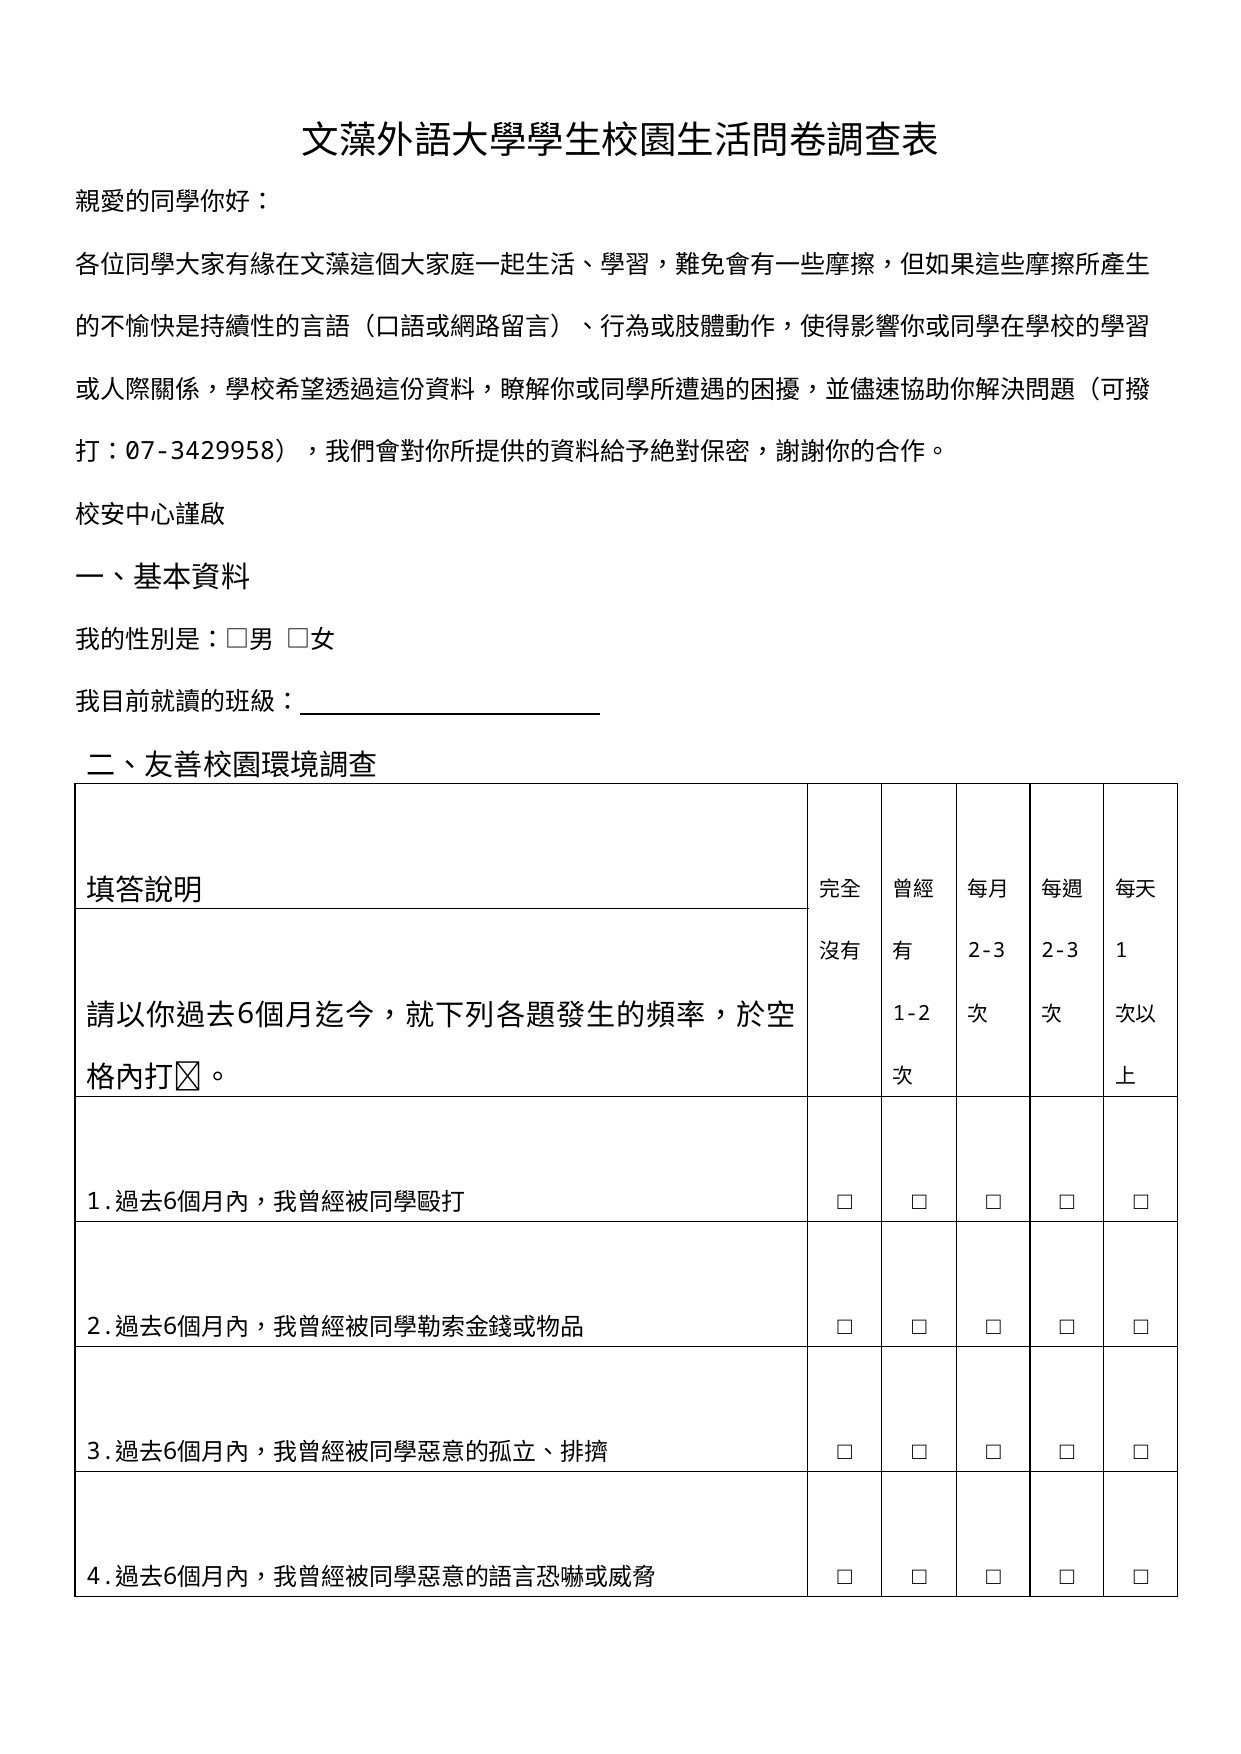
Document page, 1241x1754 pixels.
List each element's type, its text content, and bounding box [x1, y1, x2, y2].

text 校安中心謹啟 [75, 471, 1165, 533]
text 我的性別是：□男 □女 [75, 596, 1165, 658]
table_cell □ [808, 1347, 881, 1471]
table_cell 曾經有 1-2 次 [882, 784, 956, 1096]
table_cell □ [808, 1472, 881, 1596]
table_cell 填答說明 [76, 784, 807, 908]
table_cell □ [882, 1222, 956, 1346]
text 各位同學大家有緣在文藻這個大家庭一起生活、學習，難免會有一些摩擦，但如果這些摩擦所產生的不愉快是持續性的言語（口語或網路留言）、行為或肢體動作，使得影響你或同學在學校的學習或人際關係，學校希望透過這份資料，瞭解你或同學所遭遇的困擾，並儘速協助你解決問題（可撥打：07-3429958），我們會對你所提供的資料給予絶對保密，謝謝你的合作。 [75, 221, 1165, 471]
text 親愛的同學你好： [75, 158, 1165, 221]
table_cell 完全沒有 [808, 784, 881, 1096]
table_cell □ [1031, 1097, 1103, 1221]
text 一、基本資料 [75, 533, 1165, 596]
table_cell □ [957, 1472, 1029, 1596]
table_cell □ [1031, 1347, 1103, 1471]
table_cell □ [882, 1472, 956, 1596]
table_cell □ [1104, 1472, 1177, 1596]
table_cell □ [808, 1222, 881, 1346]
table_cell 1.過去6個月內，我曾經被同學毆打 [76, 1097, 807, 1221]
table_cell 每天 1 次以上 [1104, 784, 1177, 1096]
table_cell □ [1031, 1222, 1103, 1346]
table_cell 請以你過去6個月迄今，就下列各題發生的頻率，於空格內打。 [76, 909, 807, 1096]
table_cell □ [808, 1097, 881, 1221]
table_cell 3.過去6個月內，我曾經被同學惡意的孤立、排擠 [76, 1347, 807, 1471]
table_cell □ [882, 1097, 956, 1221]
table_cell □ [1031, 1472, 1103, 1596]
text 我目前就讀的班級： [75, 658, 1165, 721]
table_header 二、友善校園環境調查 [75, 721, 1178, 783]
table_cell □ [957, 1222, 1029, 1346]
table_cell 每月2-3 次 [957, 784, 1029, 1096]
table_cell □ [1104, 1097, 1177, 1221]
table_cell □ [1104, 1347, 1177, 1471]
table_cell □ [957, 1347, 1029, 1471]
table_cell □ [882, 1347, 956, 1471]
table_cell □ [1104, 1222, 1177, 1346]
table_cell 2.過去6個月內，我曾經被同學勒索金錢或物品 [76, 1222, 807, 1346]
table_cell 4.過去6個月內，我曾經被同學惡意的語言恐嚇或威脅 [76, 1472, 807, 1596]
table_cell 每週2-3次 [1031, 784, 1103, 1096]
text 文藻外語大學學生校園生活問卷調查表 [75, 96, 1165, 158]
table_cell □ [957, 1097, 1029, 1221]
